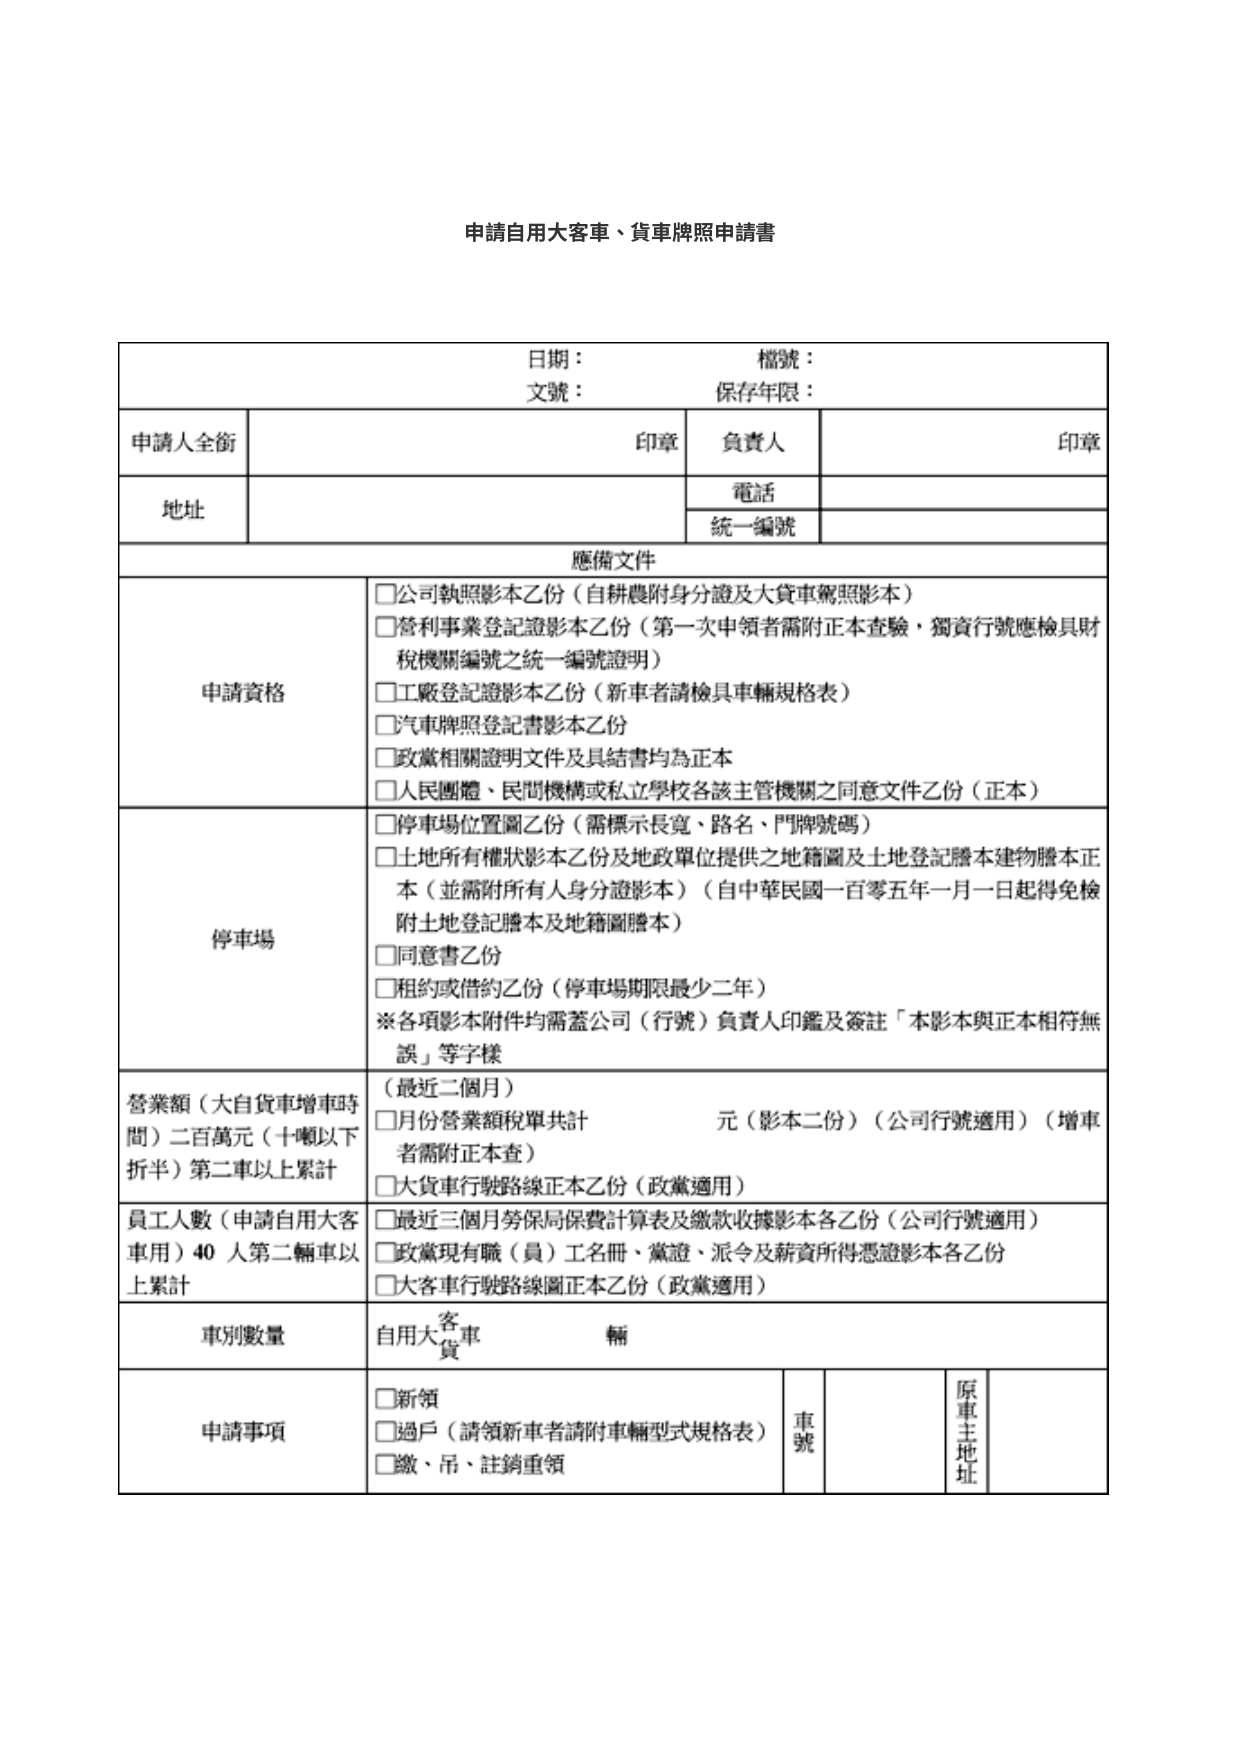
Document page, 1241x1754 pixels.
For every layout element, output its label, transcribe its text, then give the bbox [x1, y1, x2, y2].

text 申請自用大客車、貨車牌照申請書 [118, 189, 1122, 252]
